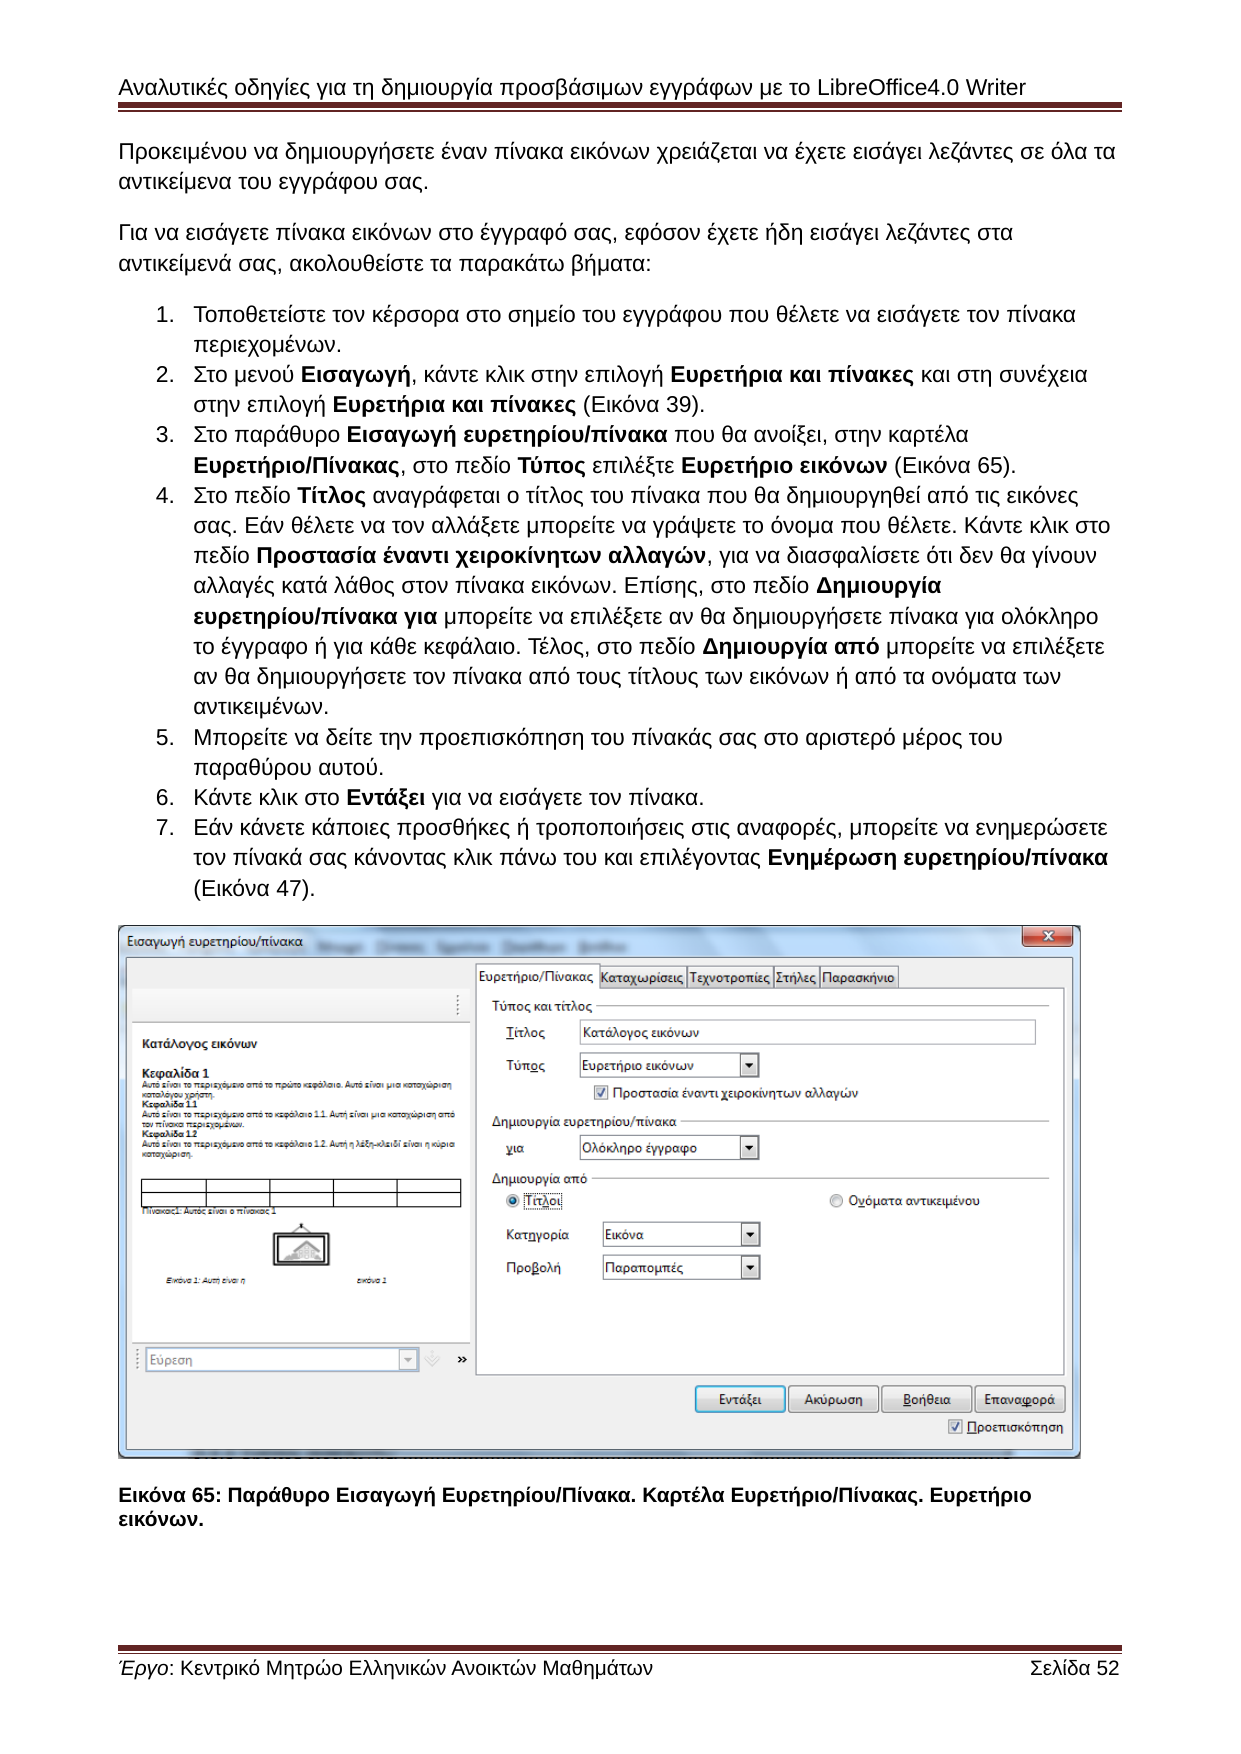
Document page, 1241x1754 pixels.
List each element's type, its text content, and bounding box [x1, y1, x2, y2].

list Στο πεδίο Τίτλος αναγράφεται ο τίτλος του πίνακα που θα δημιουργηθεί από τις εικόνες σας. Εάν θέλετε να τον αλλάξετε μπορείτε να γράψετε το όνομα που θέλετε. Κάντε κλικ στο πεδίο Προστασία έναντι χειροκίνητων αλλαγών, για να διασφαλίσετε ότι δεν θα γίνουν αλλαγές κατά λάθος στον πίνακα εικόνων. Επίσης, στο πεδίο Δημιουργία ευρετηρίου/πίνακα για μπορείτε να επιλέξετε αν θα δημιουργήσετε πίνακα για ολόκληρο το έγγραφο ή για κάθε κεφάλαιο. Τέλος, στο πεδίο Δημιουργία από μπορείτε να επιλέξετε αν θα δημιουργήσετε τον πίνακα από τους τίτλους των εικόνων ή από τα ονόματα των αντικειμένων. [156, 482, 1122, 719]
text Εικόνα 65: Παράθυρο Εισαγωγή Ευρετηρίου/Πίνακα. Καρτέλα Ευρετήριο/Πίνακας. Ευρετήριο εικόνων. [118, 1483, 1122, 1531]
list Μπορείτε να δείτε την προεπισκόπηση του πίνακάς σας στο αριστερό μέρος του παραθύρου αυτού. [156, 723, 1122, 780]
list Στο μενού Εισαγωγή, κάντε κλικ στην επιλογή Ευρετήρια και πίνακες και στη συνέχεια στην επιλογή Ευρετήρια και πίνακες (Εικόνα 39). [156, 361, 1122, 417]
list Τοποθετείστε τον κέρσορα στο σημείο του εγγράφου που θέλετε να εισάγετε τον πίνακα περιεχομένων. [156, 301, 1122, 357]
list Κάντε κλικ στο Εντάξει για να εισάγετε τον πίνακα. [156, 784, 1122, 810]
list Εάν κάνετε κάποιες προσθήκες ή τροποποιήσεις στις αναφορές, μπορείτε να ενημερώσετε τον πίνακά σας κάνοντας κλικ πάνω του και επιλέγοντας Ενημέρωση ευρετηρίου/πίνακα (Εικόνα 47). [156, 814, 1122, 901]
picture [118, 925, 1081, 1459]
list Στο παράθυρο Εισαγωγή ευρετηρίου/πίνακα που θα ανοίξει, στην καρτέλα Ευρετήριο/Πίνακας, στο πεδίο Τύπος επιλέξτε Ευρετήριο εικόνων (Εικόνα 65). [156, 421, 1122, 478]
text Προκειμένου να δημιουργήσετε έναν πίνακα εικόνων χρειάζεται να έχετε εισάγει λεζάντες σε όλα τα αντικείμενα του εγγράφου σας. [118, 138, 1122, 194]
text Για να εισάγετε πίνακα εικόνων στο έγγραφό σας, εφόσον έχετε ήδη εισάγει λεζάντες στα αντικείμενά σας, ακολουθείστε τα παρακάτω βήματα: [118, 219, 1122, 276]
